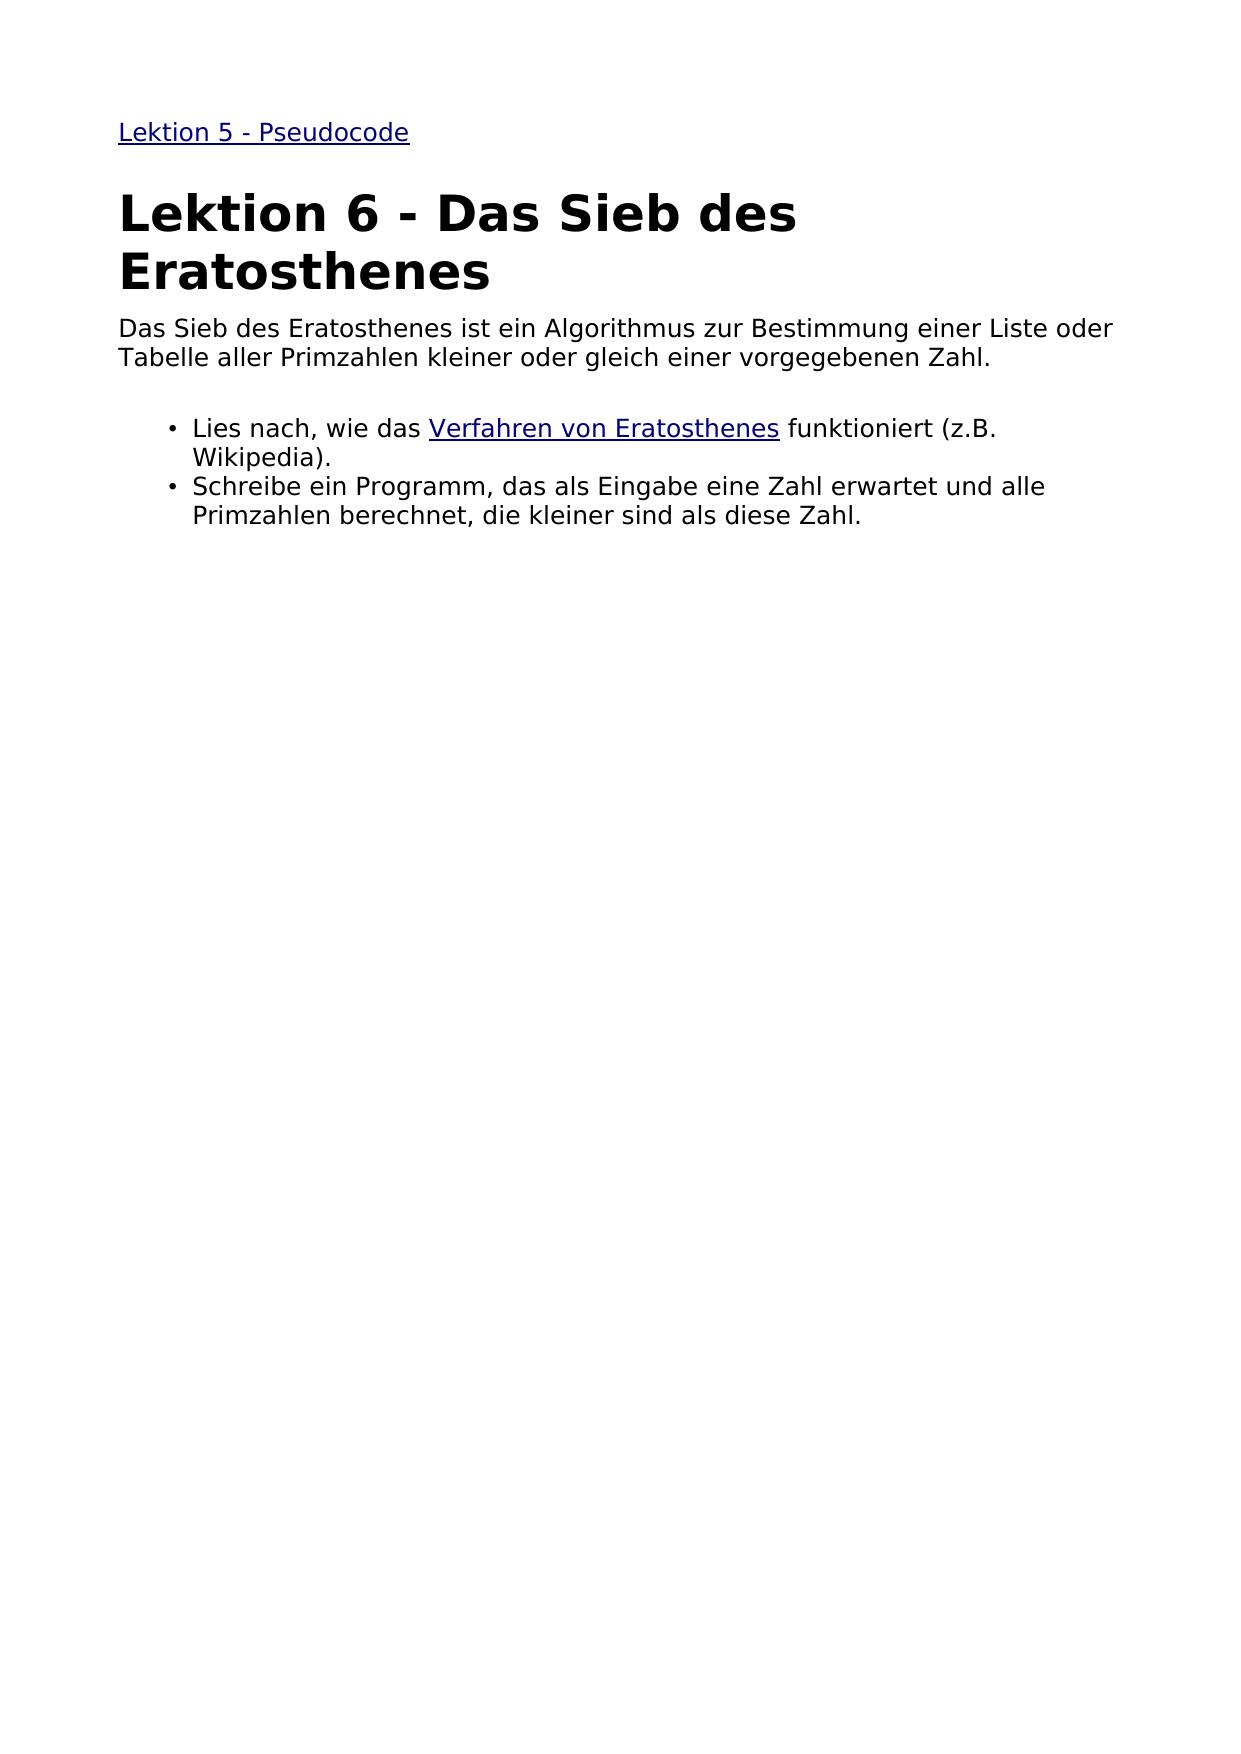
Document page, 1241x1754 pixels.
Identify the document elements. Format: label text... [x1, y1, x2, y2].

list Schreibe ein Programm, das als Eingabe eine Zahl erwartet und alle Primzahlen berechnet, die kleiner sind als diese Zahl. [177, 472, 1122, 531]
text Das Sieb des Eratosthenes ist ein Algorithmus zur Bestimmung einer Liste oder Tabelle aller Primzahlen kleiner oder gleich einer vorgegebenen Zahl. [118, 314, 1122, 372]
list Lies nach, wie das Verfahren von Eratosthenes funktioniert (z.B. Wikipedia). [177, 414, 1122, 472]
subtitle Lektion 6 - Das Sieb des Eratosthenes [118, 185, 1122, 301]
text Lektion 5 - Pseudocode [118, 118, 1122, 147]
